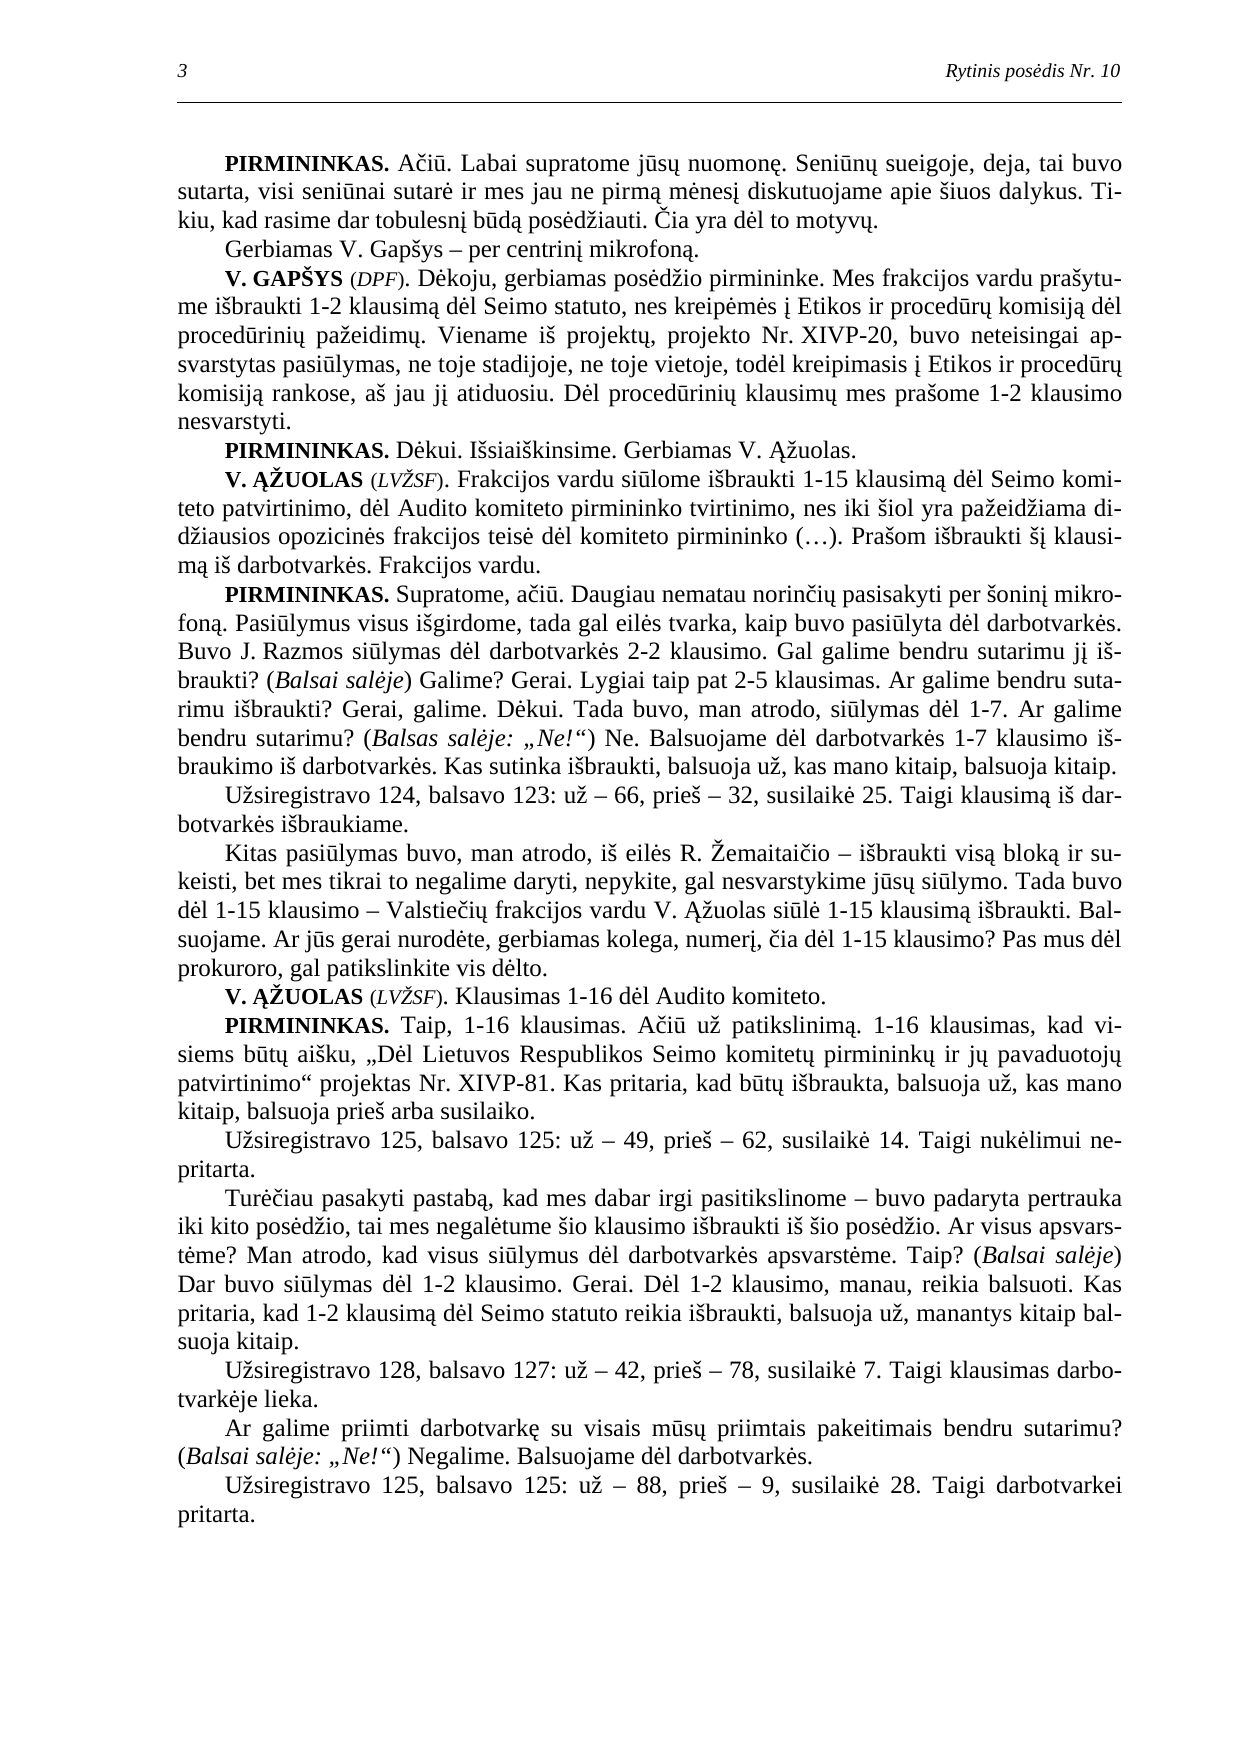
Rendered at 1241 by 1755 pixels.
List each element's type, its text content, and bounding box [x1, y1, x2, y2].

text Už­si­re­gist­ra­vo 128, bal­sa­vo 127: už – 42, prieš – 78, su­si­lai­kė 7. Tai­gi klau­si­mas dar­bo­tvarkėje lie­ka. [177, 1355, 1122, 1413]
text Ar ga­li­me pri­im­ti dar­bo­tvarkę su vi­sais mū­sų pri­im­tais pa­kei­ti­mais ben­dru su­ta­ri­mu? (Bal­sai sa­lė­je: „Ne!“) Ne­ga­li­me. Bal­suo­ja­me dėl dar­bo­tvarkės. [177, 1413, 1122, 1470]
text PIRMININKAS. Taip, 1-16 klausimas. Ačiū už pa­tiks­li­ni­mą. 1-16 klau­si­mas, kad vi­siems bū­tų aiš­ku, „Dėl Lie­tu­vos Res­pub­li­kos Sei­mo ko­mi­te­tų pir­mi­nin­kų ir jų pa­va­duo­to­jų pa­tvir­ti­ni­mo“ pro­jek­tas Nr. XIVP-81. Kas pri­ta­ria, kad bū­tų iš­brauk­ta, bal­suo­ja už, kas ma­no ki­taip, bal­suo­ja prieš ar­ba su­si­lai­ko. [177, 1010, 1122, 1125]
text Ger­bia­mas V. Gap­šys – per cen­tri­nį mik­ro­fo­ną. [177, 234, 1122, 263]
text Tu­rė­čiau pa­sa­ky­ti pa­sta­bą, kad mes da­bar ir­gi pa­si­tiks­li­no­me – bu­vo pa­da­ry­ta per­trau­ka iki ki­to po­sė­džio, tai mes ne­ga­lė­tu­me šio klau­si­mo iš­brauk­ti iš šio po­sė­džio. Ar vi­sus ap­svars­tė­me? Man at­ro­do, kad vi­sus siū­ly­mus dėl dar­bo­tvarkės ap­svars­tė­me. Taip? (Bal­sai sa­lė­je) Dar bu­vo siū­ly­mas dėl 1-2 klau­si­mo. Ge­rai. Dėl 1-2 klausimo, ma­nau, rei­kia bal­suo­ti. Kas pri­ta­ria, kad 1-2 klau­si­mą dėl Sei­mo sta­tu­to rei­kia iš­brauk­ti, bal­suo­ja už, ma­nan­tys ki­taip bal­suo­ja ki­taip. [177, 1183, 1122, 1355]
text V. GAPŠYS (DPF). Dė­ko­ju, ger­bia­mas po­sė­džio pir­mi­nin­ke. Mes frak­ci­jos var­du pra­šy­tu­me iš­brauk­ti 1-2 klau­si­mą dėl Sei­mo sta­tu­to, nes krei­pė­mės į Eti­kos ir pro­ce­dū­rų ko­mi­si­ją dėl pro­ce­dū­ri­nių pa­žei­di­mų. Vie­name iš pro­jek­tų, projekto Nr. XIVP-20, bu­vo ne­tei­sin­gai ap­svars­ty­tas pa­siū­ly­mas, ne to­je sta­di­jo­je, ne to­je vie­to­je, to­dėl krei­pi­ma­sis į Eti­kos ir pro­ce­dū­rų ko­mi­si­ją ran­ko­se, aš jau jį ati­duo­siu. Dėl pro­ce­dū­ri­nių klau­si­mų mes pra­šo­me 1-2 klau­si­mo ne­svars­ty­ti. [177, 263, 1122, 435]
text Ki­tas pa­siū­ly­mas bu­vo, man at­ro­do, iš ei­lės R. Že­mai­tai­čio – iš­brauk­ti vi­są blo­ką ir su­keis­ti, bet mes tik­rai to ne­ga­li­me da­ry­ti, ne­py­ki­te, gal ne­svars­ty­ki­me jū­sų siū­ly­mo. Ta­da bu­vo dėl 1-15 klau­si­mo – Vals­tie­čių frak­ci­jos var­du V. Ąžuo­las siū­lė 1-15 klau­si­mą iš­brauk­ti. Bal­suo­ja­me. Ar jūs ge­rai nu­ro­dė­te, ger­bia­mas ko­le­ga, nu­me­rį, čia dėl 1-15 klausimo? Pas mus dėl pro­ku­ro­ro, gal pa­tiks­lin­ki­te vis dėl­to. [177, 838, 1122, 981]
text V. ĄŽUOLAS (LVŽSF). Klausimas 1-16 dėl Au­di­to ko­mi­te­to. [177, 981, 1122, 1010]
text V. ĄŽUOLAS (LVŽSF). Frak­ci­jos var­du siū­lo­me iš­brauk­ti 1-15 klau­si­mą dėl Sei­mo ko­mi­te­to pa­tvir­ti­ni­mo, dėl Au­di­to ko­mi­te­to pir­mi­nin­ko tvir­ti­ni­mo, nes iki šiol yra pa­žei­džia­ma di­džiau­sios opo­zi­ci­nės frak­ci­jos tei­sė dėl ko­mi­te­to pir­mi­nin­ko (…). Pra­šom iš­brauk­ti šį klau­si­mą iš dar­bo­tvarkės. Frak­ci­jos var­du. [177, 464, 1122, 579]
text Už­si­re­gist­ra­vo 124, bal­sa­vo 123: už – 66, prieš – 32, su­si­lai­kė 25. Tai­gi klau­si­mą iš dar­bo­tvarkės iš­brau­kia­me. [177, 780, 1122, 838]
text PIRMININKAS. Dė­kui. Iš­si­aiš­kin­si­me. Ger­bia­mas V. Ąžuo­las. [177, 435, 1122, 464]
text PIRMININKAS. Ačiū. La­bai su­pra­to­me jū­sų nuo­mo­nę. Se­niū­nų su­ei­go­je, de­ja, tai bu­vo su­tar­ta, vi­si se­niū­nai su­ta­rė ir mes jau ne pir­mą mė­ne­sį dis­ku­tuo­ja­me apie šiuos da­ly­kus. Ti­kiu, kad ra­si­me dar to­bu­les­nį bū­dą po­sė­džiau­ti. Čia yra dėl to mo­ty­vų. [177, 148, 1122, 234]
text PIRMININKAS. Su­pra­to­me, ačiū. Dau­giau ne­ma­tau no­rin­čių pa­si­sa­ky­ti per šo­ni­nį mik­ro­fo­ną. Pa­siū­ly­mus vi­sus iš­gir­do­me, ta­da gal ei­lės tvar­ka, kaip bu­vo pa­siū­ly­ta dėl dar­bo­tvarkės. Bu­vo J. Raz­mos siū­ly­mas dėl dar­bo­tvarkės 2-2 klau­si­mo. Gal ga­li­me ben­dru su­ta­ri­mu jį iš­brauk­ti? (Bal­sai sa­lė­je) Ga­li­me? Ge­rai. Ly­giai taip pat 2-5 klau­si­mas. Ar ga­li­me ben­dru su­ta­ri­mu iš­brauk­ti? Ge­rai, ga­li­me. Dė­kui. Ta­da bu­vo, man at­ro­do, siū­ly­mas dėl 1-7. Ar ga­li­me ben­dru su­ta­ri­mu? (Bal­sas sa­lė­je: „Ne!“) Ne. Bal­suo­ja­me dėl dar­bo­tvarkės 1-7 klau­si­mo iš­brau­ki­mo iš dar­bo­tvarkės. Kas su­tin­ka iš­brauk­ti, bal­suo­ja už, kas ma­no ki­taip, bal­suo­ja ki­taip. [177, 579, 1122, 780]
text Už­si­re­gist­ra­vo 125, bal­sa­vo 125: už – 49, prieš – 62, su­si­lai­kė 14. Tai­gi nu­kė­li­mui ne­pritar­ta. [177, 1125, 1122, 1183]
text Už­si­re­gist­ra­vo 125, bal­sa­vo 125: už – 88, prieš – 9, su­si­lai­kė 28. Tai­gi dar­bo­tvarkei pritar­ta. [177, 1470, 1122, 1528]
